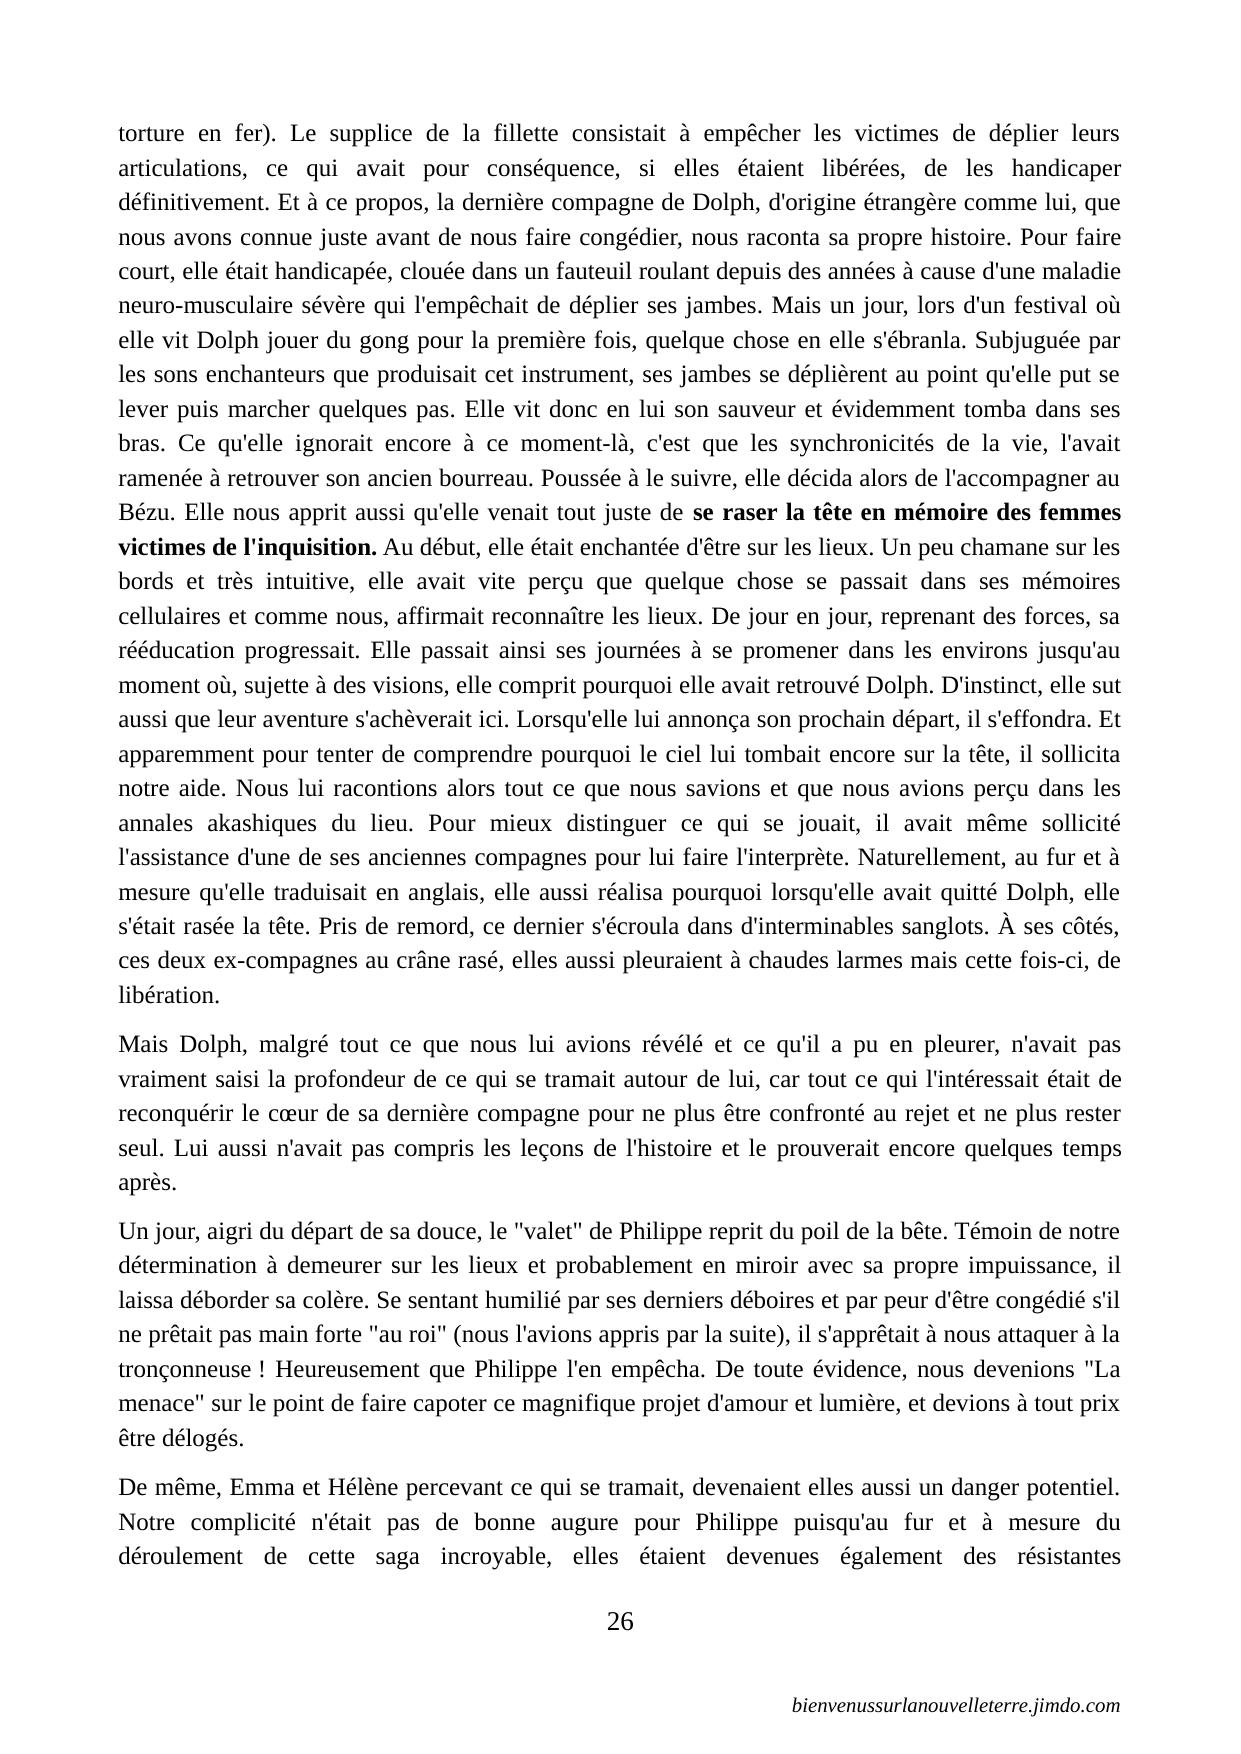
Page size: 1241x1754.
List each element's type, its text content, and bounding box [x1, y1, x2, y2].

text torture en fer). Le supplice de la fillette consistait à empêcher les victimes de déplier leurs articulations, ce qui avait pour conséquence, si elles étaient libérées, de les handicaper définitivement. Et à ce propos, la dernière compagne de Dolph, d'origine étrangère comme lui, que nous avons connue juste avant de nous faire congédier, nous raconta sa propre histoire. Pour faire court, elle était handicapée, clouée dans un fauteuil roulant depuis des années à cause d'une maladie neuro-musculaire sévère qui l'empêchait de déplier ses jambes. Mais un jour, lors d'un festival où elle vit Dolph jouer du gong pour la première fois, quelque chose en elle s'ébranla. Subjuguée par les sons enchanteurs que produisait cet instrument, ses jambes se déplièrent au point qu'elle put se lever puis marcher quelques pas. Elle vit donc en lui son sauveur et évidemment tomba dans ses bras. Ce qu'elle ignorait encore à ce moment-là, c'est que les synchronicités de la vie, l'avait ramenée à retrouver son ancien bourreau. Poussée à le suivre, elle décida alors de l'accompagner au Bézu. Elle nous apprit aussi qu'elle venait tout juste de se raser la tête en mémoire des femmes victimes de l'inquisition. Au début, elle était enchantée d'être sur les lieux. Un peu chamane sur les bords et très intuitive, elle avait vite perçu que quelque chose se passait dans ses mémoires cellulaires et comme nous, affirmait reconnaître les lieux. De jour en jour, reprenant des forces, sa rééducation progressait. Elle passait ainsi ses journées à se promener dans les environs jusqu'au moment où, sujette à des visions, elle comprit pourquoi elle avait retrouvé Dolph. D'instinct, elle sut aussi que leur aventure s'achèverait ici. Lorsqu'elle lui annonça son prochain départ, il s'effondra. Et apparemment pour tenter de comprendre pourquoi le ciel lui tombait encore sur la tête, il sollicita notre aide. Nous lui racontions alors tout ce que nous savions et que nous avions perçu dans les annales akashiques du lieu. Pour mieux distinguer ce qui se jouait, il avait même sollicité l'assistance d'une de ses anciennes compagnes pour lui faire l'interprète. Naturellement, au fur et à mesure qu'elle traduisait en anglais, elle aussi réalisa pourquoi lorsqu'elle avait quitté Dolph, elle s'était rasée la tête. Pris de remord, ce dernier s'écroula dans d'interminables sanglots. À ses côtés, ces deux ex-compagnes au crâne rasé, elles aussi pleuraient à chaudes larmes mais cette fois-ci, de libération. [118, 118, 1122, 1009]
text Mais Dolph, malgré tout ce que nous lui avions révélé et ce qu'il a pu en pleurer, n'avait pas vraiment saisi la profondeur de ce qui se tramait autour de lui, car tout ce qui l'intéressait était de reconquérir le cœur de sa dernière compagne pour ne plus être confronté au rejet et ne plus rester seul. Lui aussi n'avait pas compris les leçons de l'histoire et le prouverait encore quelques temps après. [118, 1029, 1122, 1196]
text Un jour, aigri du départ de sa douce, le "valet" de Philippe reprit du poil de la bête. Témoin de notre détermination à demeurer sur les lieux et probablement en miroir avec sa propre impuissance, il laissa déborder sa colère. Se sentant humilié par ses derniers déboires et par peur d'être congédié s'il ne prêtait pas main forte "au roi" (nous l'avions appris par la suite), il s'apprêtait à nous attaquer à la tronçonneuse ! Heureusement que Philippe l'en empêcha. De toute évidence, nous devenions "La menace" sur le point de faire capoter ce magnifique projet d'amour et lumière, et devions à tout prix être délogés. [118, 1216, 1122, 1452]
text De même, Emma et Hélène percevant ce qui se tramait, devenaient elles aussi un danger potentiel. Notre complicité n'était pas de bonne augure pour Philippe puisqu'au fur et à mesure du déroulement de cette saga incroyable, elles étaient devenues également des résistantes [118, 1472, 1122, 1570]
